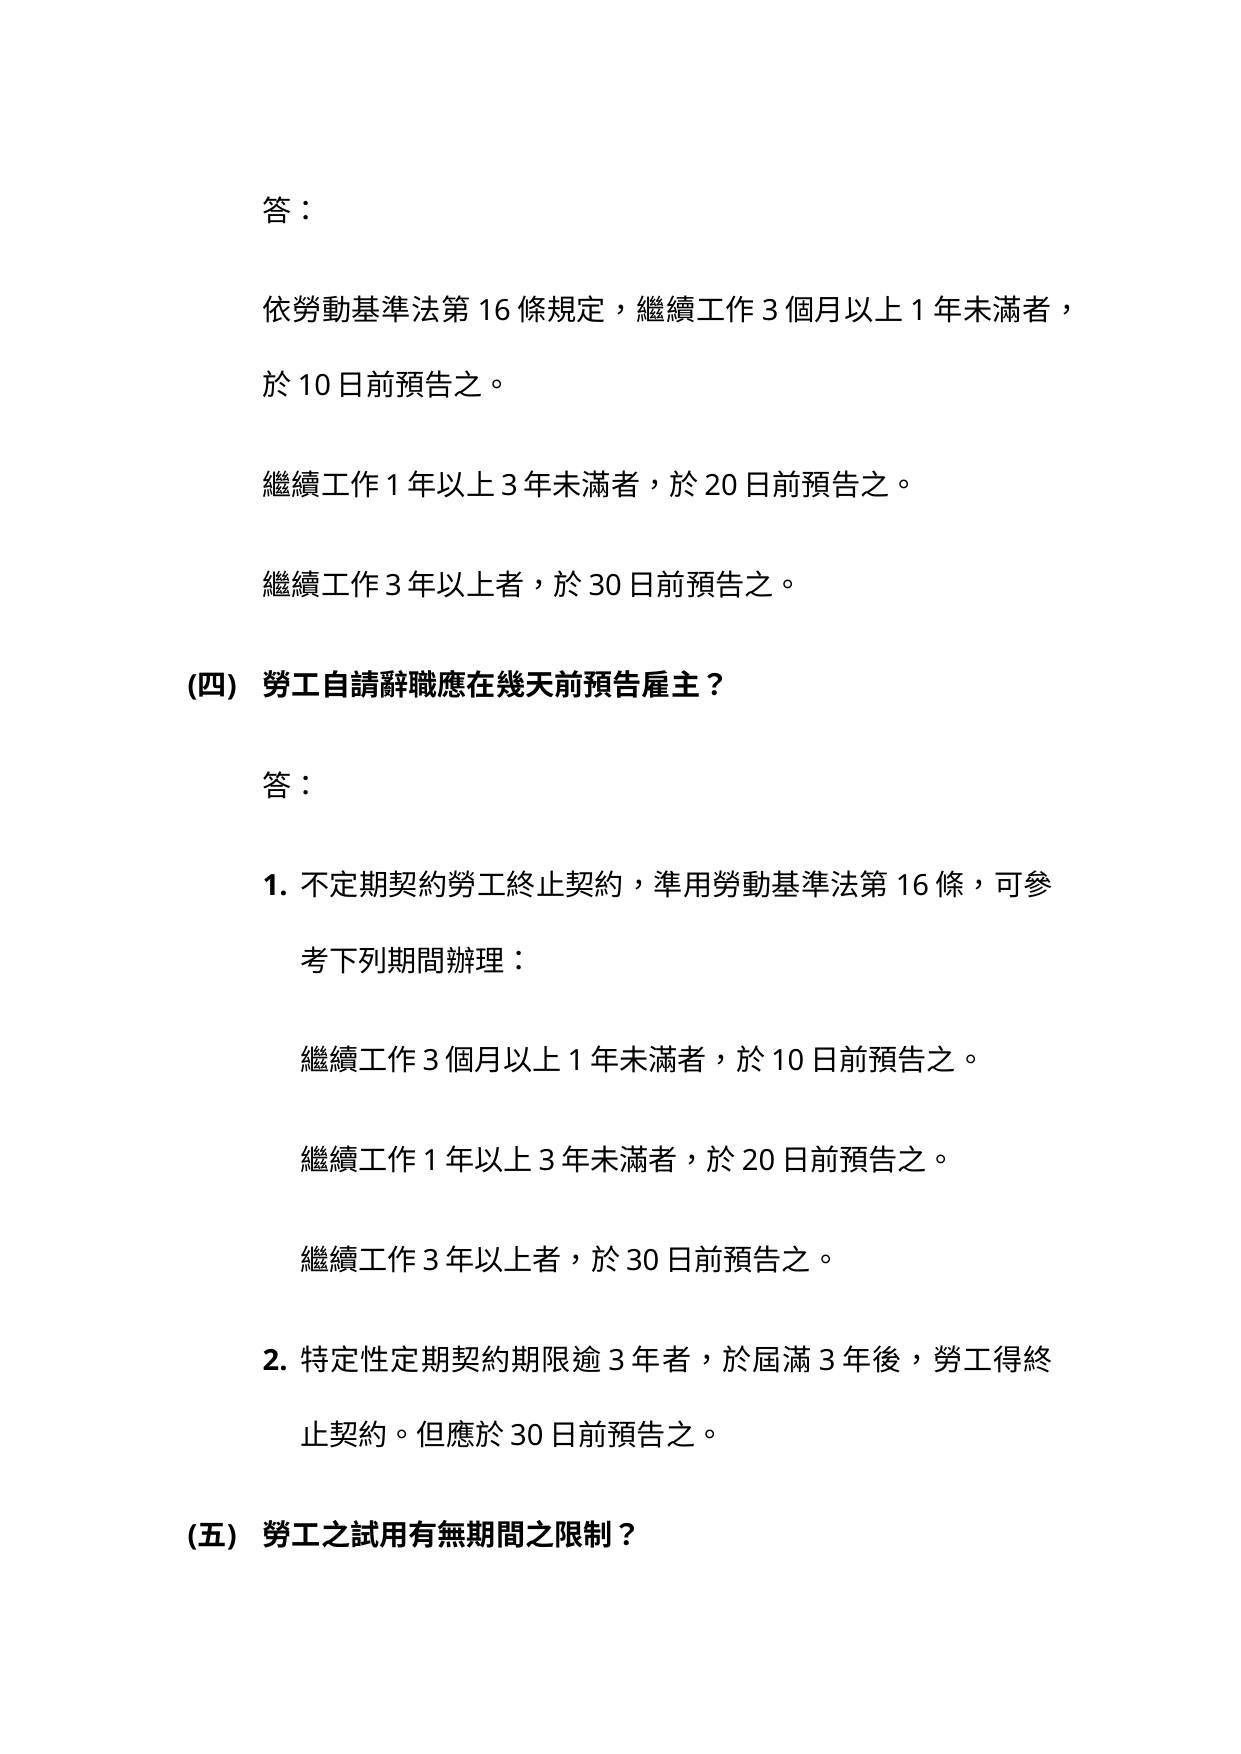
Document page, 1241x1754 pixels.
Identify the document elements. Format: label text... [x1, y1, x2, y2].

list 繼續工作3個月以上1年未滿者，於10日前預告之。 [300, 1014, 1053, 1089]
list 不定期契約勞工終止契約，準用勞動基準法第16條，可參考下列期間辦理： [262, 839, 1053, 989]
list 依勞動基準法第16條規定，繼續工作3個月以上1年未滿者，於10日前預告之。 [262, 264, 1053, 414]
list 答： [262, 739, 1053, 814]
list 繼續工作3年以上者，於30日前預告之。 [262, 539, 1053, 614]
list 繼續工作1年以上3年未滿者，於20日前預告之。 [262, 439, 1053, 514]
list 答： [262, 164, 1053, 239]
list 勞工之試用有無期間之限制？ [187, 1489, 1053, 1564]
list 勞工自請辭職應在幾天前預告雇主？ [187, 639, 1053, 714]
list 繼續工作1年以上3年未滿者，於20日前預告之。 [300, 1114, 1053, 1189]
list 特定性定期契約期限逾3年者，於屆滿3年後，勞工得終止契約。但應於30日前預告之。 [262, 1314, 1053, 1464]
list 繼續工作3年以上者，於30日前預告之。 [300, 1214, 1053, 1289]
